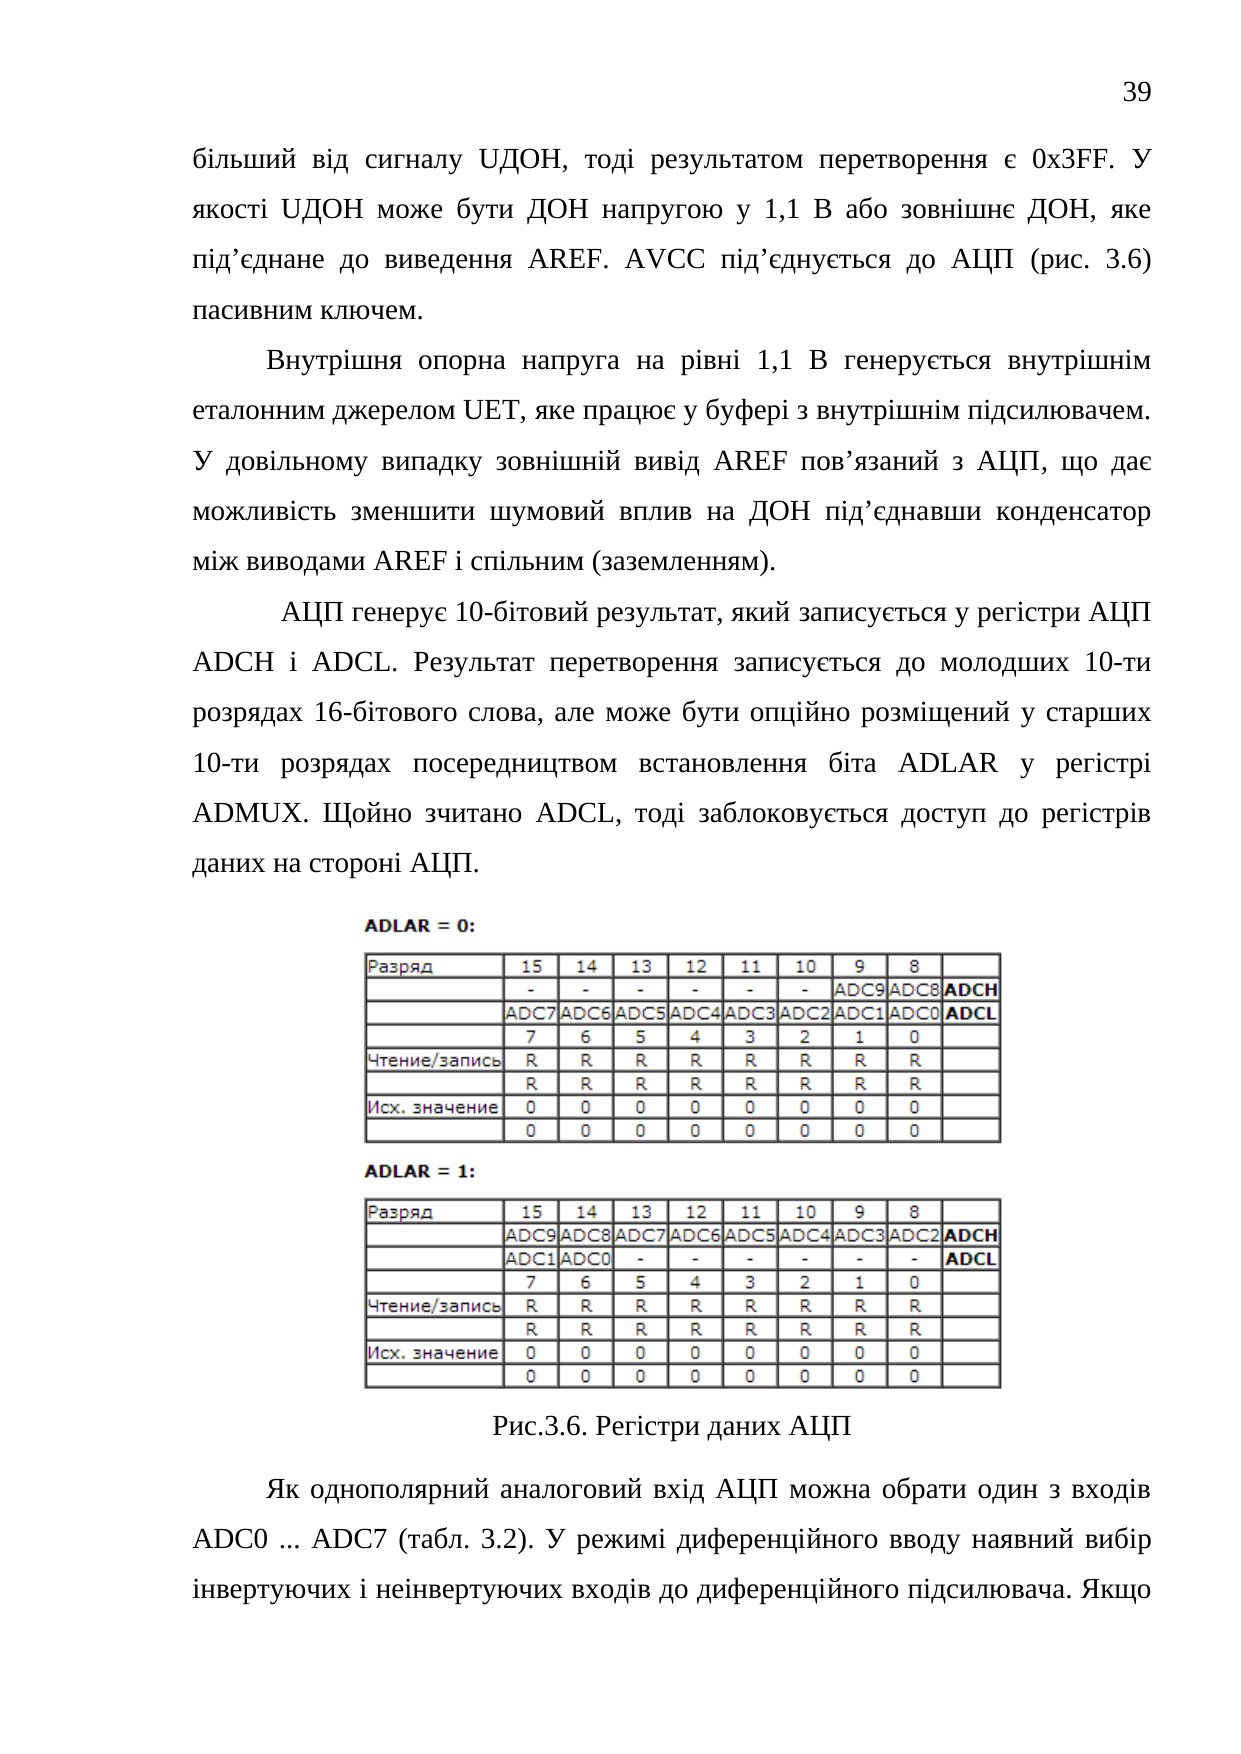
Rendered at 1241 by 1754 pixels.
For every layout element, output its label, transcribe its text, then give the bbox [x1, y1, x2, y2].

text більший від сигналу UДОН, тоді результатом перетворення є 0x3FF. У якості UДОН може бути ДОН напругою у 1,1 В або зовнішнє ДОН, яке під’єднане до виведення AREF. AVCC під’єднується до АЦП (рис. 3.6) пасивним ключем. [192, 141, 1152, 325]
picture [355, 903, 1011, 1392]
text Внутрішня опорна напруга на рівні 1,1 В генерується внутрішнім еталонним джерелом UЕТ, яке працює у буфері з внутрішнім підсилювачем. У довільному випадку зовнішній вивід AREF пов’язаний з АЦП, що дає можливість зменшити шумовий вплив на ДОН під’єднавши конденсатор між виводами AREF і спільним (заземленням). [192, 342, 1152, 577]
text Як однополярний аналоговий вхід АЦП можна обрати один з входів ADС0 ... ADС7 (табл. 3.2). У режимі диференційного вводу наявний вибір інвертуючих і неінвертуючих входів до диференційного підсилювача. Якщо [192, 1471, 1152, 1605]
text Рис.3.6. Регістри даних АЦП [192, 908, 1152, 1442]
text АЦП генерує 10-бітовий результат, який записується у регістри АЦП ADCH і ADCL. Результат перетворення записується до молодших 10-ти розрядах 16-бітового слова, але може бути опційно розміщений у старших 10-ти розрядах посередництвом встановлення біта ADLAR у регістрі ADMUX. Щойно зчитано ADCL, тоді заблоковується доступ до регістрів даних на стороні АЦП. [192, 594, 1152, 879]
